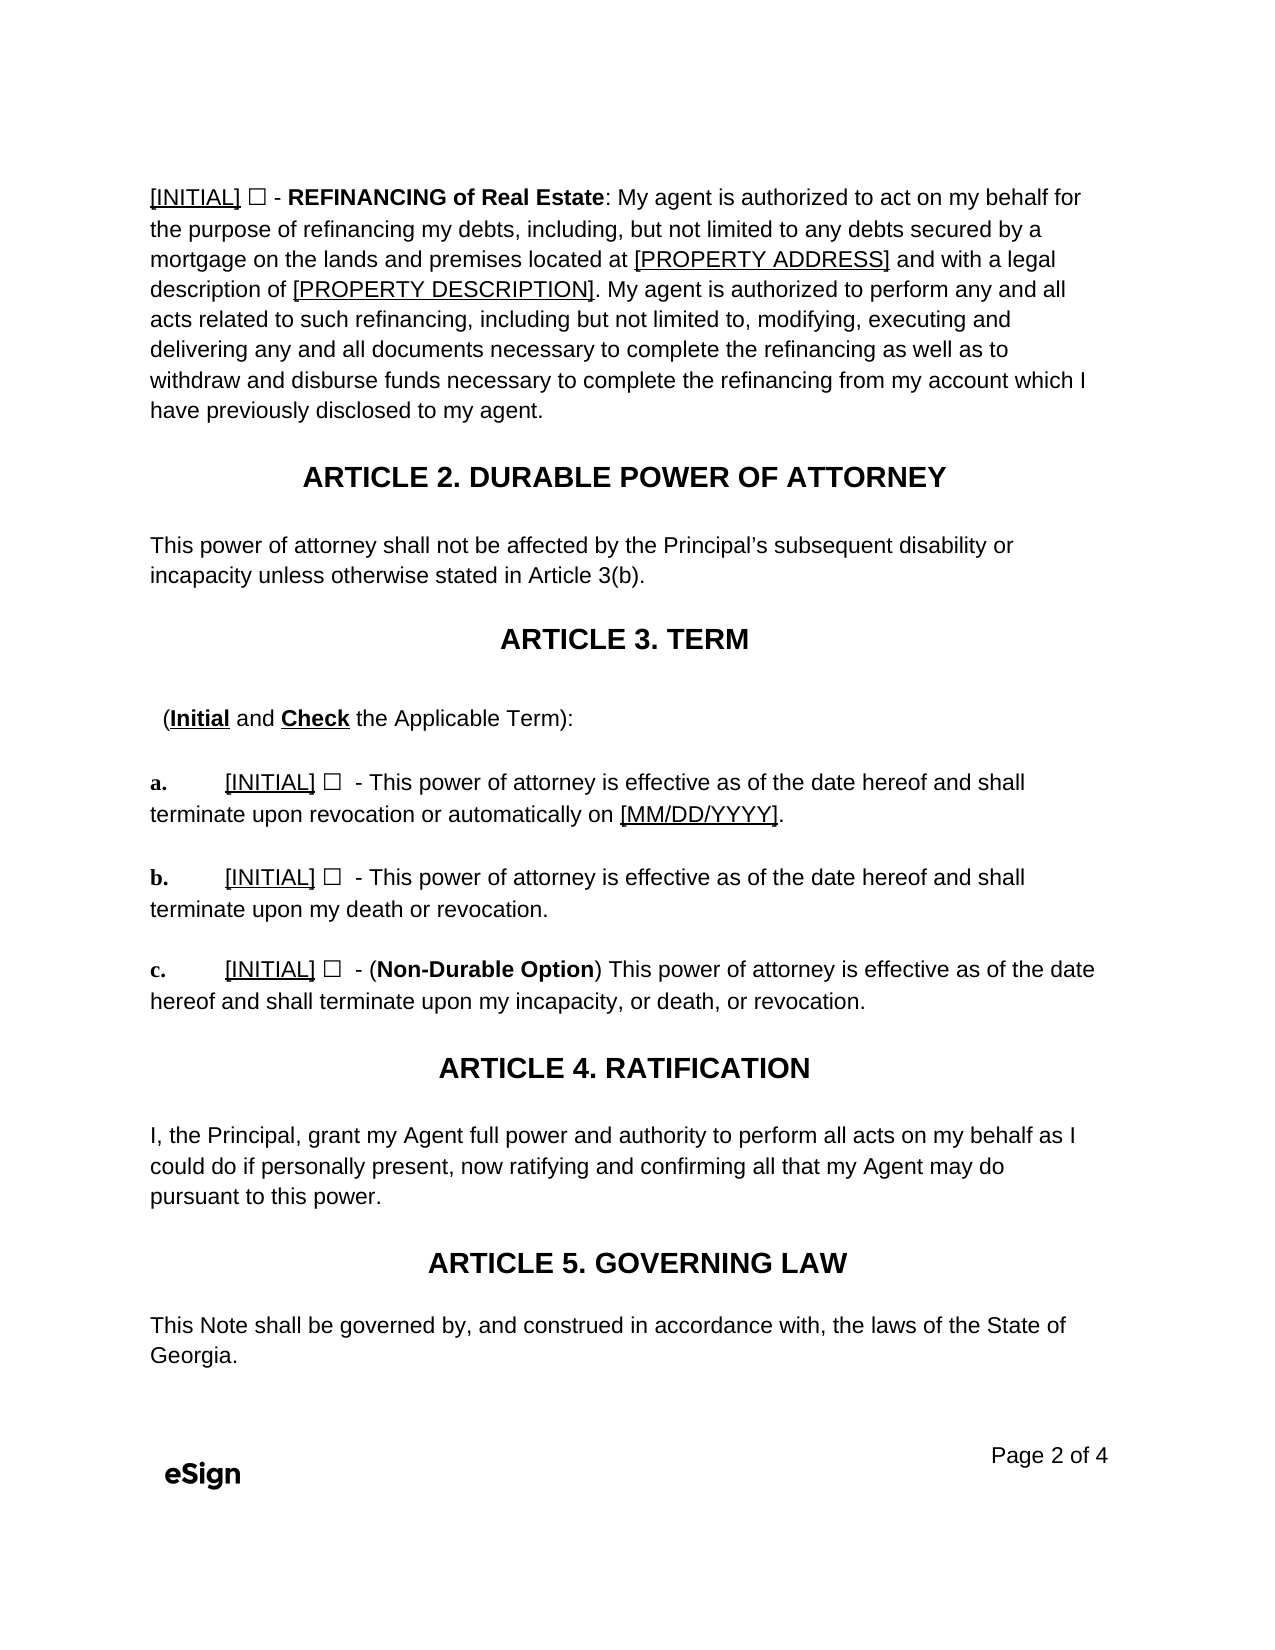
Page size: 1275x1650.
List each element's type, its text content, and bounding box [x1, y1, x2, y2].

text (Initial and Check the Applicable Term): [162, 705, 1099, 731]
list [INITIAL] ☐ - This power of attorney is effective as of the date hereof and shall terminate upon my death or revocation. [150, 861, 1099, 922]
list [INITIAL] ☐ - This power of attorney is effective as of the date hereof and shall terminate upon revocation or automatically on [MM/DD/YYYY]. [150, 765, 1099, 827]
text [INITIAL] ☐ - REFINANCING of Real Estate: My agent is authorized to act on my behalf for the purpose of refinancing my debts, including, but not limited to any debts secured by a mortgage on the lands and premises located at [PROPERTY ADDRESS] and with a legal description of [PROPERTY DESCRIPTION]. My agent is authorized to perform any and all acts related to such refinancing, including but not limited to, modifying, executing and delivering any and all documents necessary to complete the refinancing as well as to withdraw and disburse funds necessary to complete the refinancing from my account which I have previously disclosed to my agent. [150, 181, 1099, 423]
list [INITIAL] ☐ - (Non-Durable Option) This power of attorney is effective as of the date hereof and shall terminate upon my incapacity, or death, or revocation. [150, 953, 1099, 1014]
subtitle ARTICLE 5. GOVERNING LAW [150, 1246, 1125, 1280]
subtitle ARTICLE 4. RATIFICATION [150, 1051, 1099, 1084]
text This power of attorney shall not be affected by the Principal’s subsequent disability or incapacity unless otherwise stated in Article 3(b). [150, 532, 1099, 588]
subtitle ARTICLE 3. TERM [150, 622, 1099, 656]
subtitle ARTICLE 2. DURABLE POWER OF ATTORNEY [150, 460, 1099, 494]
text This Note shall be governed by, and construed in accordance with, the laws of the State of Georgia. [150, 1312, 1125, 1369]
text I, the Principal, grant my Agent full power and authority to perform all acts on my behalf as I could do if personally present, now ratifying and confirming all that my Agent may do pursuant to this power. [150, 1122, 1099, 1209]
